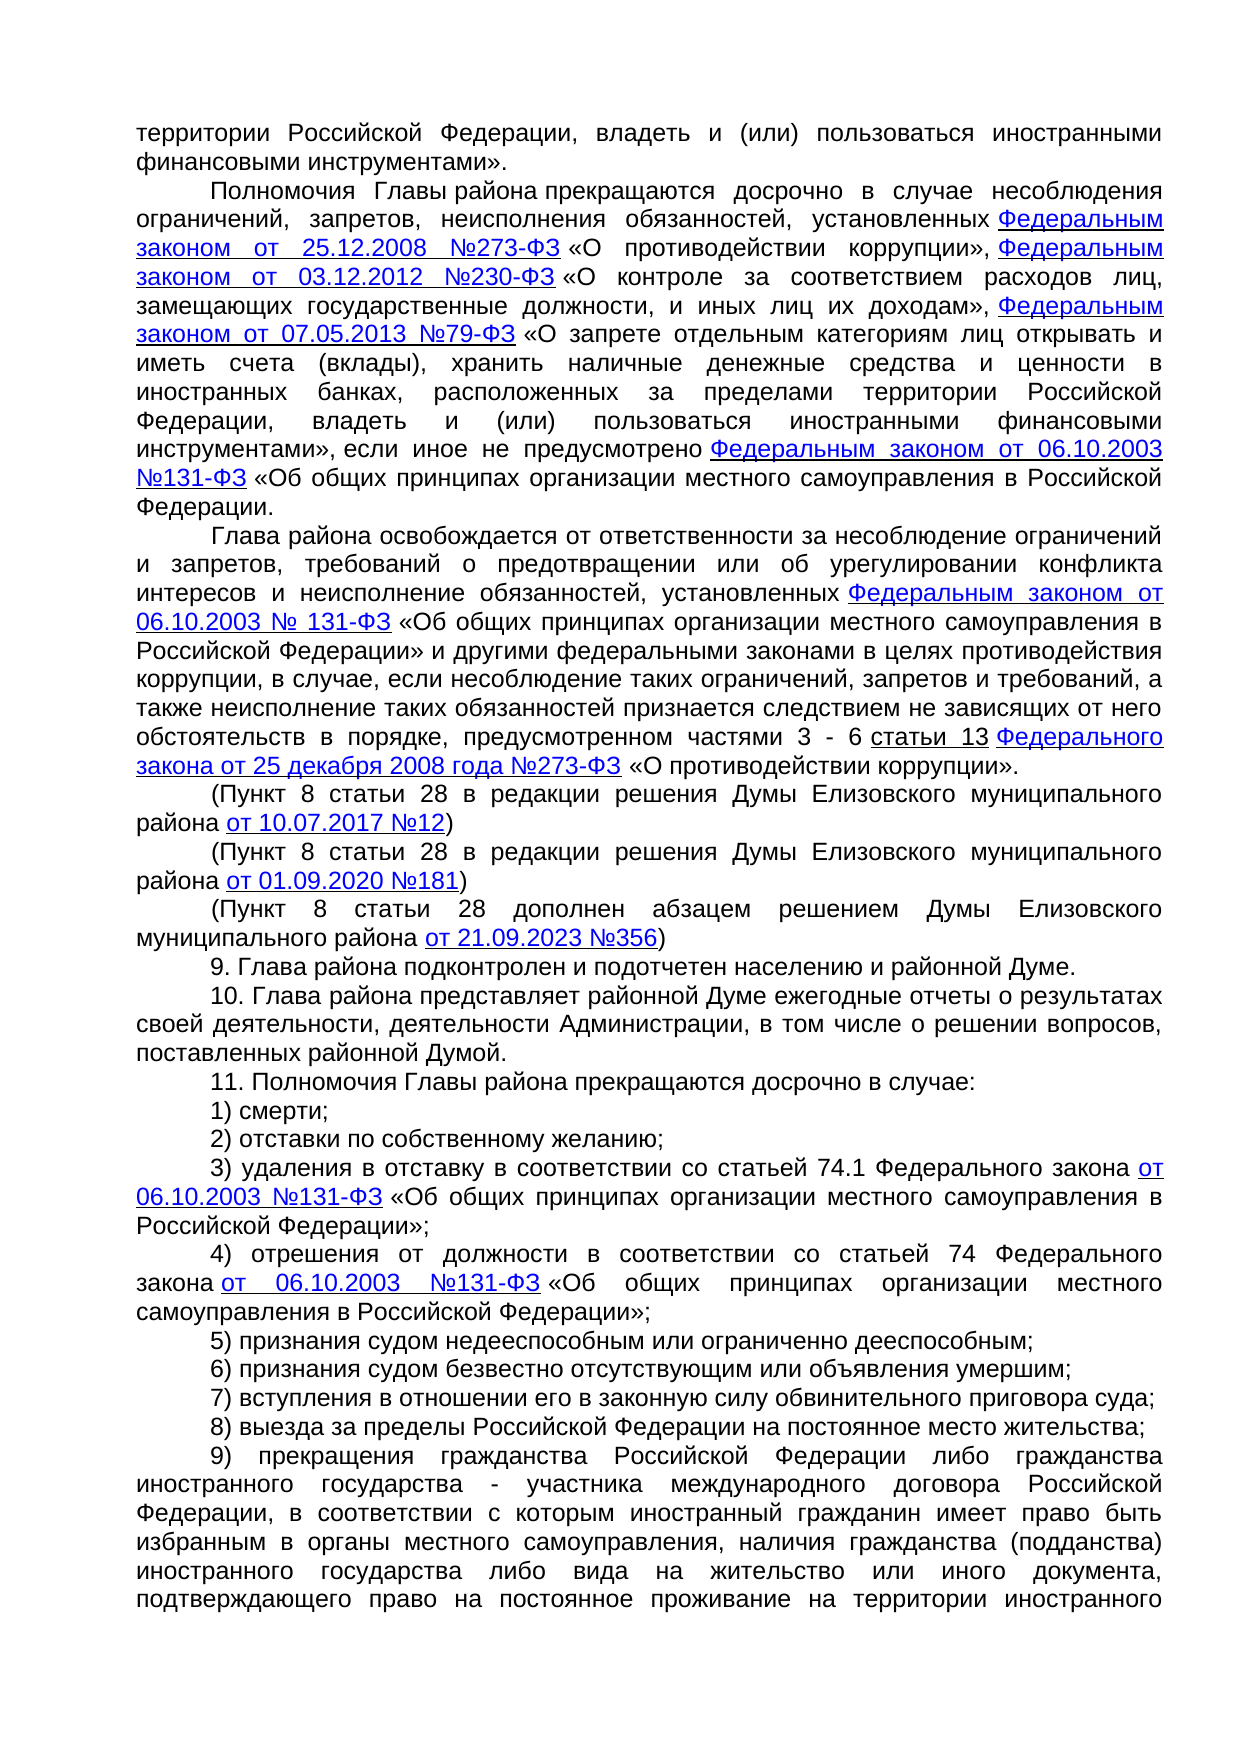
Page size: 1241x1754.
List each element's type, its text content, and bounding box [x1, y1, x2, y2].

text Полномочия Главы района прекращаются досрочно в случае несоблюдения ограничений, запретов, неисполнения обязанностей, установленных Федеральным законом от 25.12.2008 №273-ФЗ «О противодействии коррупции», Федеральным законом от 03.12.2012 №230-ФЗ «О контроле за соответствием расходов лиц, замещающих государственные должности, и иных лиц их доходам», Федеральным законом от 07.05.2013 №79-ФЗ «О запрете отдельным категориям лиц открывать и иметь счета (вклады), хранить наличные денежные средства и ценности в иностранных банках, расположенных за пределами территории Российской Федерации, владеть и (или) пользоваться иностранными финансовыми инструментами», если иное не предусмотрено Федеральным законом от 06.10.2003 №131-ФЗ «Об общих принципах организации местного самоуправления в Российской Федерации. [136, 176, 1163, 521]
text 9) прекращения гражданства Российской Федерации либо гражданства иностранного государства - участника международного договора Российской Федерации, в соответствии с которым иностранный гражданин имеет право быть избранным в органы местного самоуправления, наличия гражданства (подданства) иностранного государства либо вида на жительство или иного документа, подтверждающего право на постоянное проживание на территории иностранного [136, 1441, 1163, 1613]
text 1) смерти; [136, 1096, 1163, 1124]
text 6) признания судом безвестно отсутствующим или объявления умершим; [136, 1354, 1163, 1383]
text 4) отрешения от должности в соответствии со статьей 74 Федерального закона от 06.10.2003 №131-ФЗ «Об общих принципах организации местного самоуправления в Российской Федерации»; [136, 1239, 1163, 1326]
text 2) отставки по собственному желанию; [136, 1124, 1163, 1153]
text (Пункт 8 статьи 28 дополнен абзацем решением Думы Елизовского муниципального района от 21.09.2023 №356) [136, 894, 1163, 952]
text 9. Глава района подконтролен и подотчетен населению и районной Думе. [136, 952, 1163, 981]
text (Пункт 8 статьи 28 в редакции решения Думы Елизовского муниципального района от 01.09.2020 №181) [136, 837, 1163, 894]
text 8) выезда за пределы Российской Федерации на постоянное место жительства; [136, 1412, 1163, 1441]
text Глава района освобождается от ответственности за несоблюдение ограничений и запретов, требований о предотвращении или об урегулировании конфликта интересов и неисполнение обязанностей, установленных Федеральным законом от 06.10.2003 № 131-ФЗ «Об общих принципах организации местного самоуправления в Российской Федерации» и другими федеральными законами в целях противодействия коррупции, в случае, если несоблюдение таких ограничений, запретов и требований, а также неисполнение таких обязанностей признается следствием не зависящих от него обстоятельств в порядке, предусмотренном частями 3 - 6 статьи 13 Федерального закона от 25 декабря 2008 года №273-ФЗ «О противодействии коррупции». [136, 521, 1163, 779]
text территории Российской Федерации, владеть и (или) пользоваться иностранными финансовыми инструментами». [136, 118, 1163, 176]
text 10. Глава района представляет районной Думе ежегодные отчеты о результатах своей деятельности, деятельности Администрации, в том числе о решении вопросов, поставленных районной Думой. [136, 981, 1163, 1067]
text 5) признания судом недееспособным или ограниченно дееспособным; [136, 1326, 1163, 1354]
text (Пункт 8 статьи 28 в редакции решения Думы Елизовского муниципального района от 10.07.2017 №12) [136, 779, 1163, 837]
text 7) вступления в отношении его в законную силу обвинительного приговора суда; [136, 1383, 1163, 1412]
text 11. Полномочия Главы района прекращаются досрочно в случае: [136, 1067, 1163, 1096]
text 3) удаления в отставку в соответствии со статьей 74.1 Федерального закона от 06.10.2003 №131-ФЗ «Об общих принципах организации местного самоуправления в Российской Федерации»; [136, 1153, 1163, 1239]
